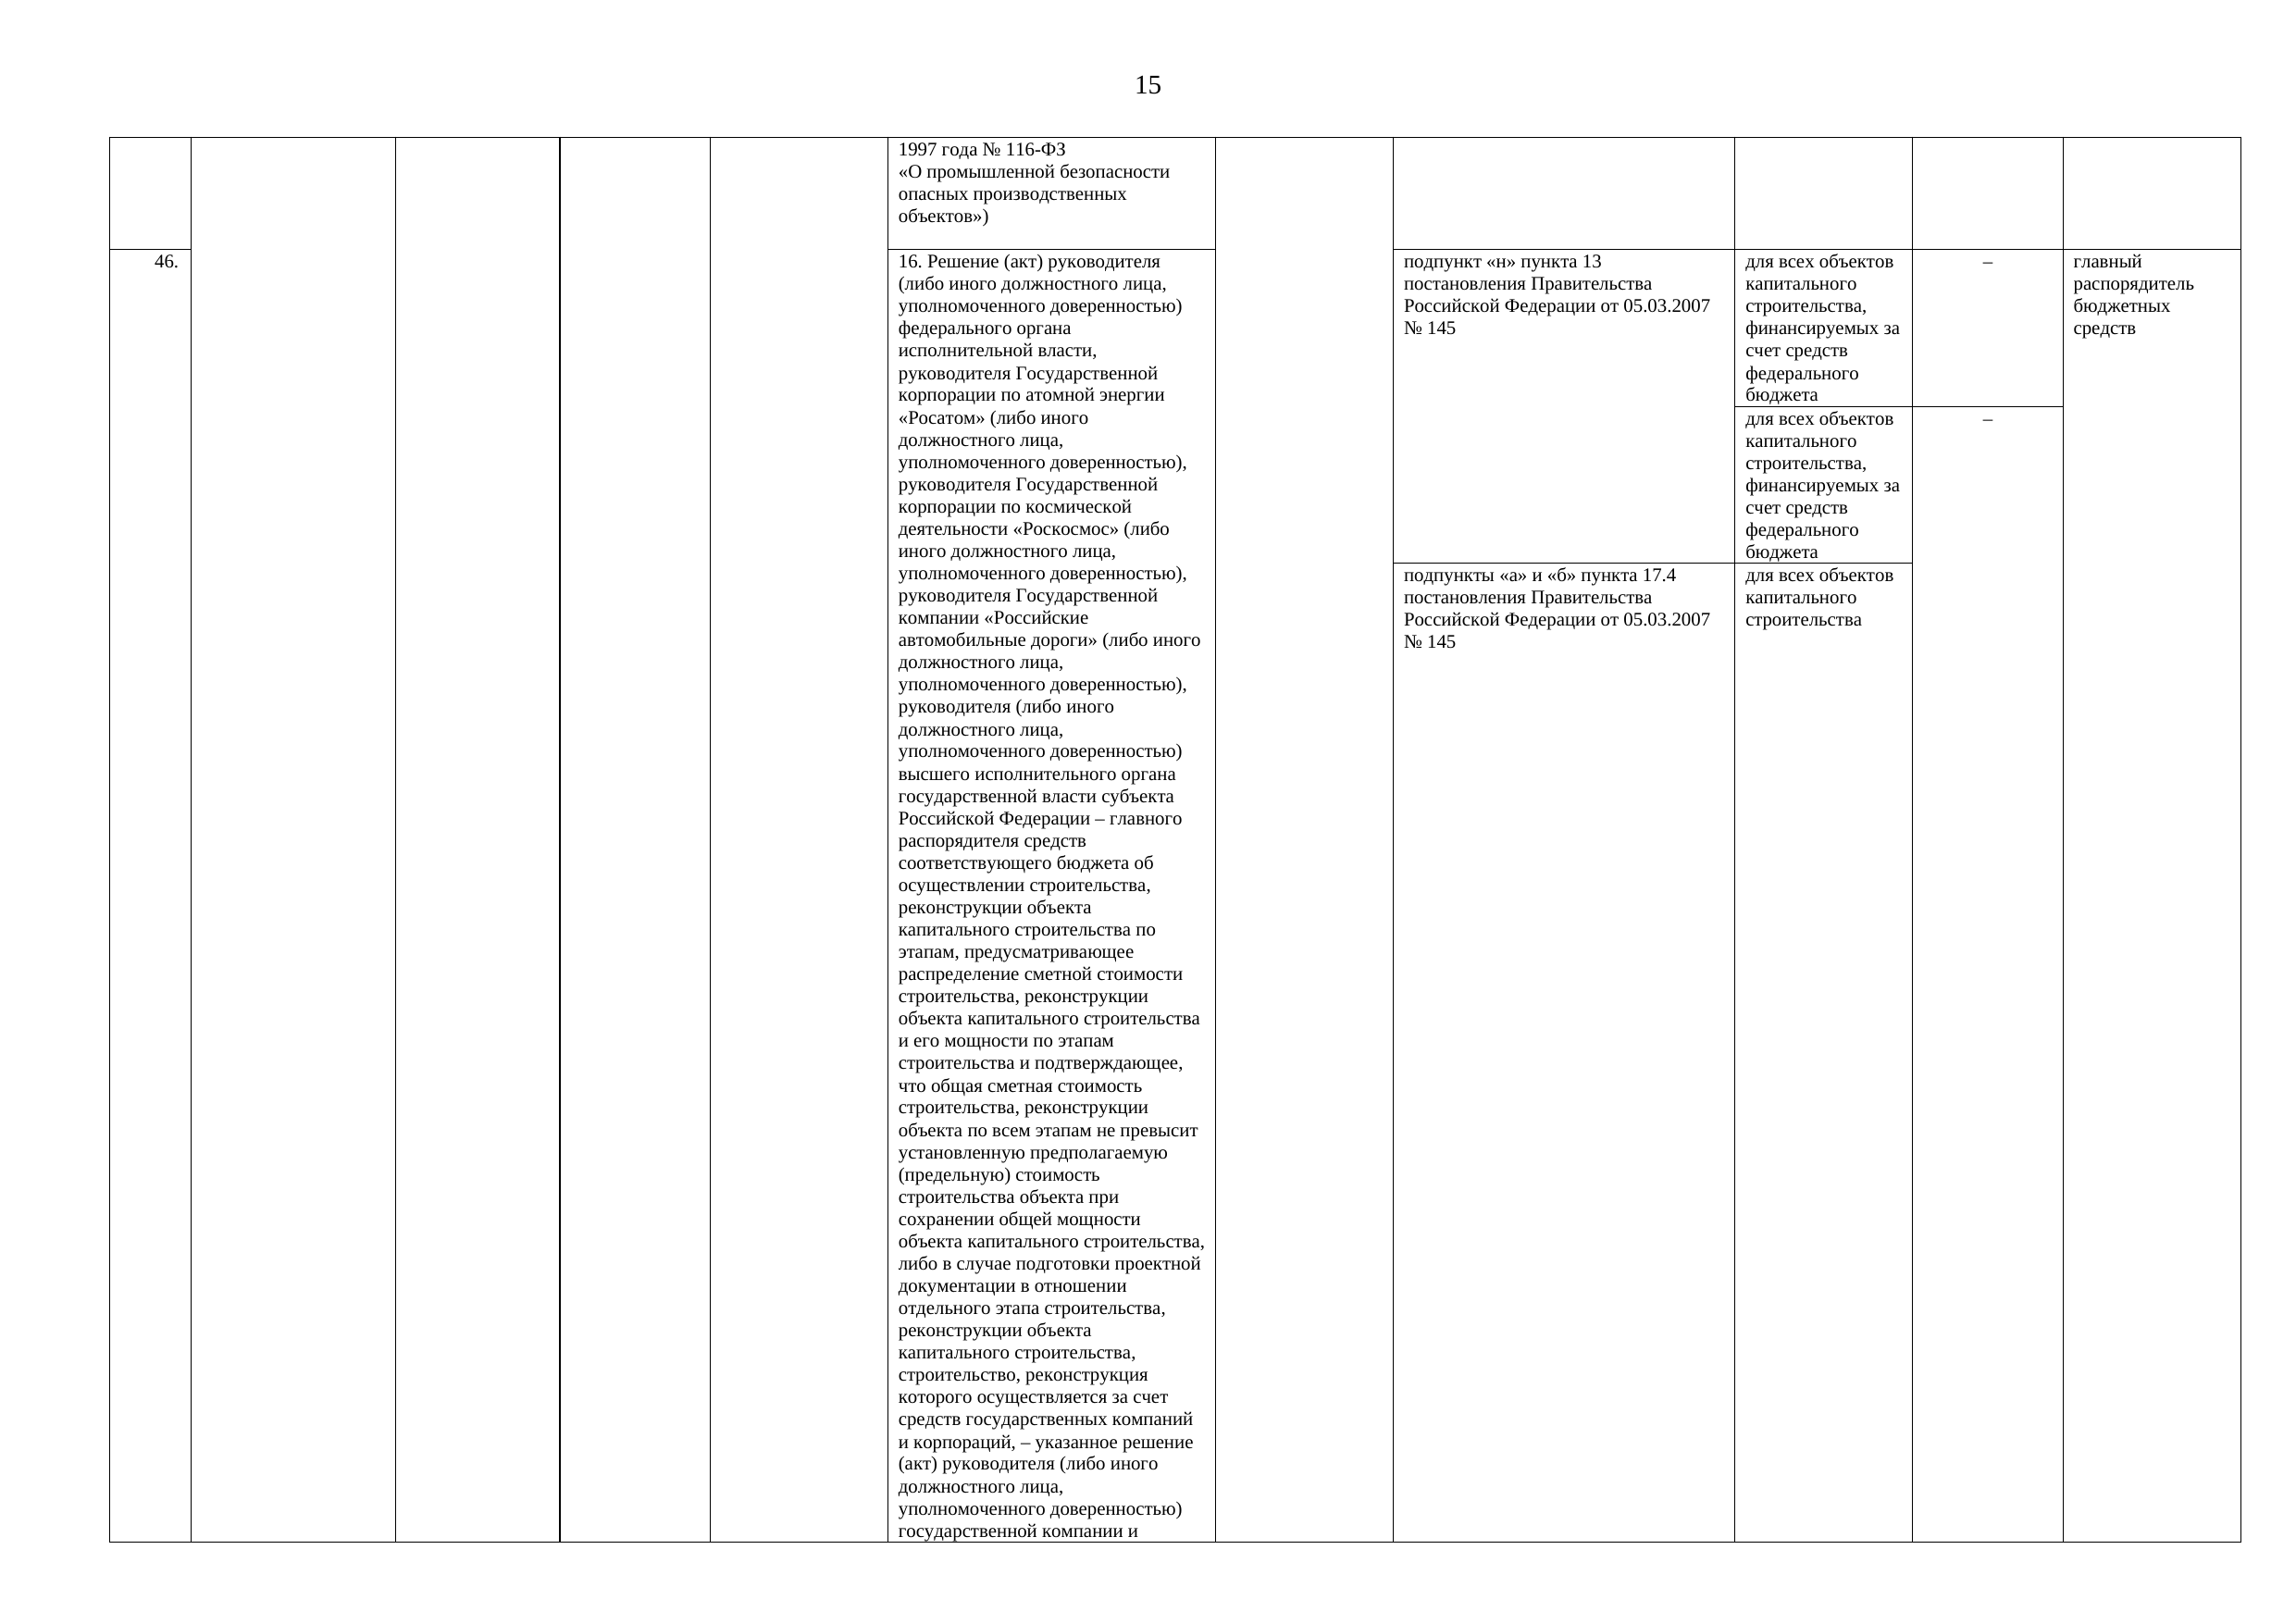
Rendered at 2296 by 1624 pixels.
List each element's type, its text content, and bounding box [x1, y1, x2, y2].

table_cell [1394, 138, 1734, 249]
table_cell [396, 138, 559, 1542]
table_cell [2064, 138, 2240, 249]
table_cell для всех объектов капитального строительства, финансируемых за счет средств федерального бюджета [1735, 250, 1912, 405]
table_cell [1913, 138, 2063, 249]
table_cell главный распорядитель бюджетных средств [2064, 250, 2240, 1542]
table_cell [561, 138, 710, 1542]
table_cell – [1913, 407, 2063, 1542]
table_cell для всех объектов капитального строительства, финансируемых за счет средств федерального бюджета [1735, 407, 1912, 563]
table_cell [1216, 138, 1393, 1542]
table_cell [110, 250, 191, 1542]
table_cell [192, 138, 395, 1542]
table_cell [110, 138, 191, 249]
table_cell для всех объектов капитального строительства [1735, 564, 1912, 1542]
table_cell 16. Решение (акт) руководителя (либо иного должностного лица, уполномоченного доверенностью) федерального органа исполнительной власти, руководителя Государственной корпорации по атомной энергии «Росатом» (либо иного должностного лица, уполномоченного доверенностью), руководителя Государственной корпорации по космической деятельности «Роскосмос» (либо иного должностного лица, уполномоченного доверенностью), руководителя Государственной компании «Российские автомобильные дороги» (либо иного должностного лица, уполномоченного доверенностью), руководителя (либо иного должностного лица, уполномоченного доверенностью) высшего исполнительного органа государственной власти субъекта Российской Федерации – главного распорядителя средств соответствующего бюджета об осуществлении строительства, реконструкции объекта капитального строительства по этапам, предусматривающее распределение сметной стоимости строительства, реконструкции объекта капитального строительства и его мощности по этапам строительства и подтверждающее, что общая сметная стоимость строительства, реконструкции объекта по всем этапам не превысит установленную предполагаемую (предельную) стоимость строительства объекта при сохранении общей мощности объекта капитального строительства, либо в случае подготовки проектной документации в отношении отдельного этапа строительства, реконструкции объекта капитального строительства, строительство, реконструкция которого осуществляется за счет средств государственных компаний и корпораций, – указанное решение (акт) руководителя (либо иного должностного лица, уполномоченного доверенностью) государственной компании и [888, 250, 1215, 1542]
table_cell 1997 года № 116-ФЗ «О промышленной безопасности опасных производственных объектов») [888, 138, 1215, 249]
table_cell [1735, 138, 1912, 249]
table_cell [711, 138, 887, 1542]
table_cell подпункт «н» пункта 13 постановления Правительства Российской Федерации от 05.03.2007 № 145 [1394, 250, 1734, 563]
table_cell – [1913, 250, 2063, 405]
table_cell подпункты «а» и «б» пункта 17.4 постановления Правительства Российской Федерации от 05.03.2007 № 145 [1394, 564, 1734, 1542]
